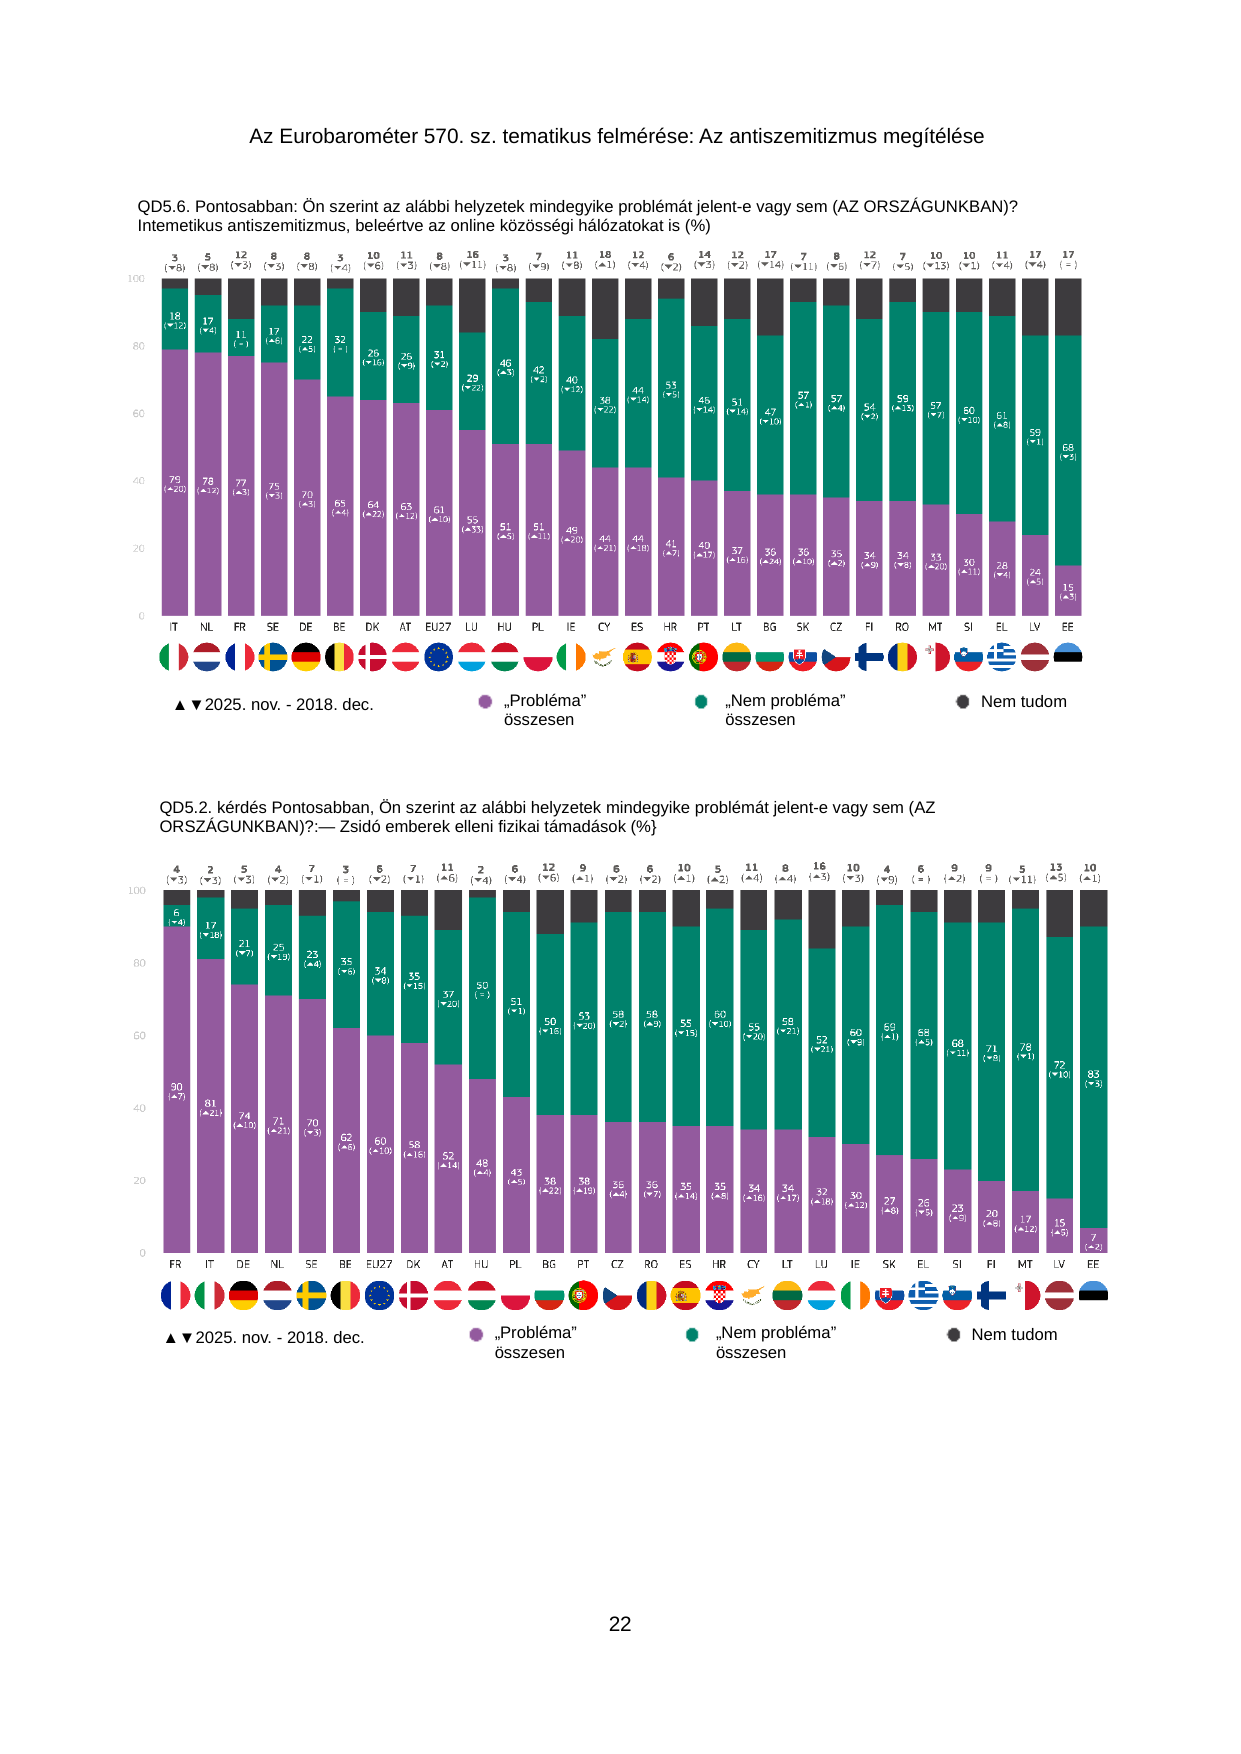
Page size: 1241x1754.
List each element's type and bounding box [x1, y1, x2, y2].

picture [116, 856, 1117, 1367]
picture [122, 242, 1092, 734]
